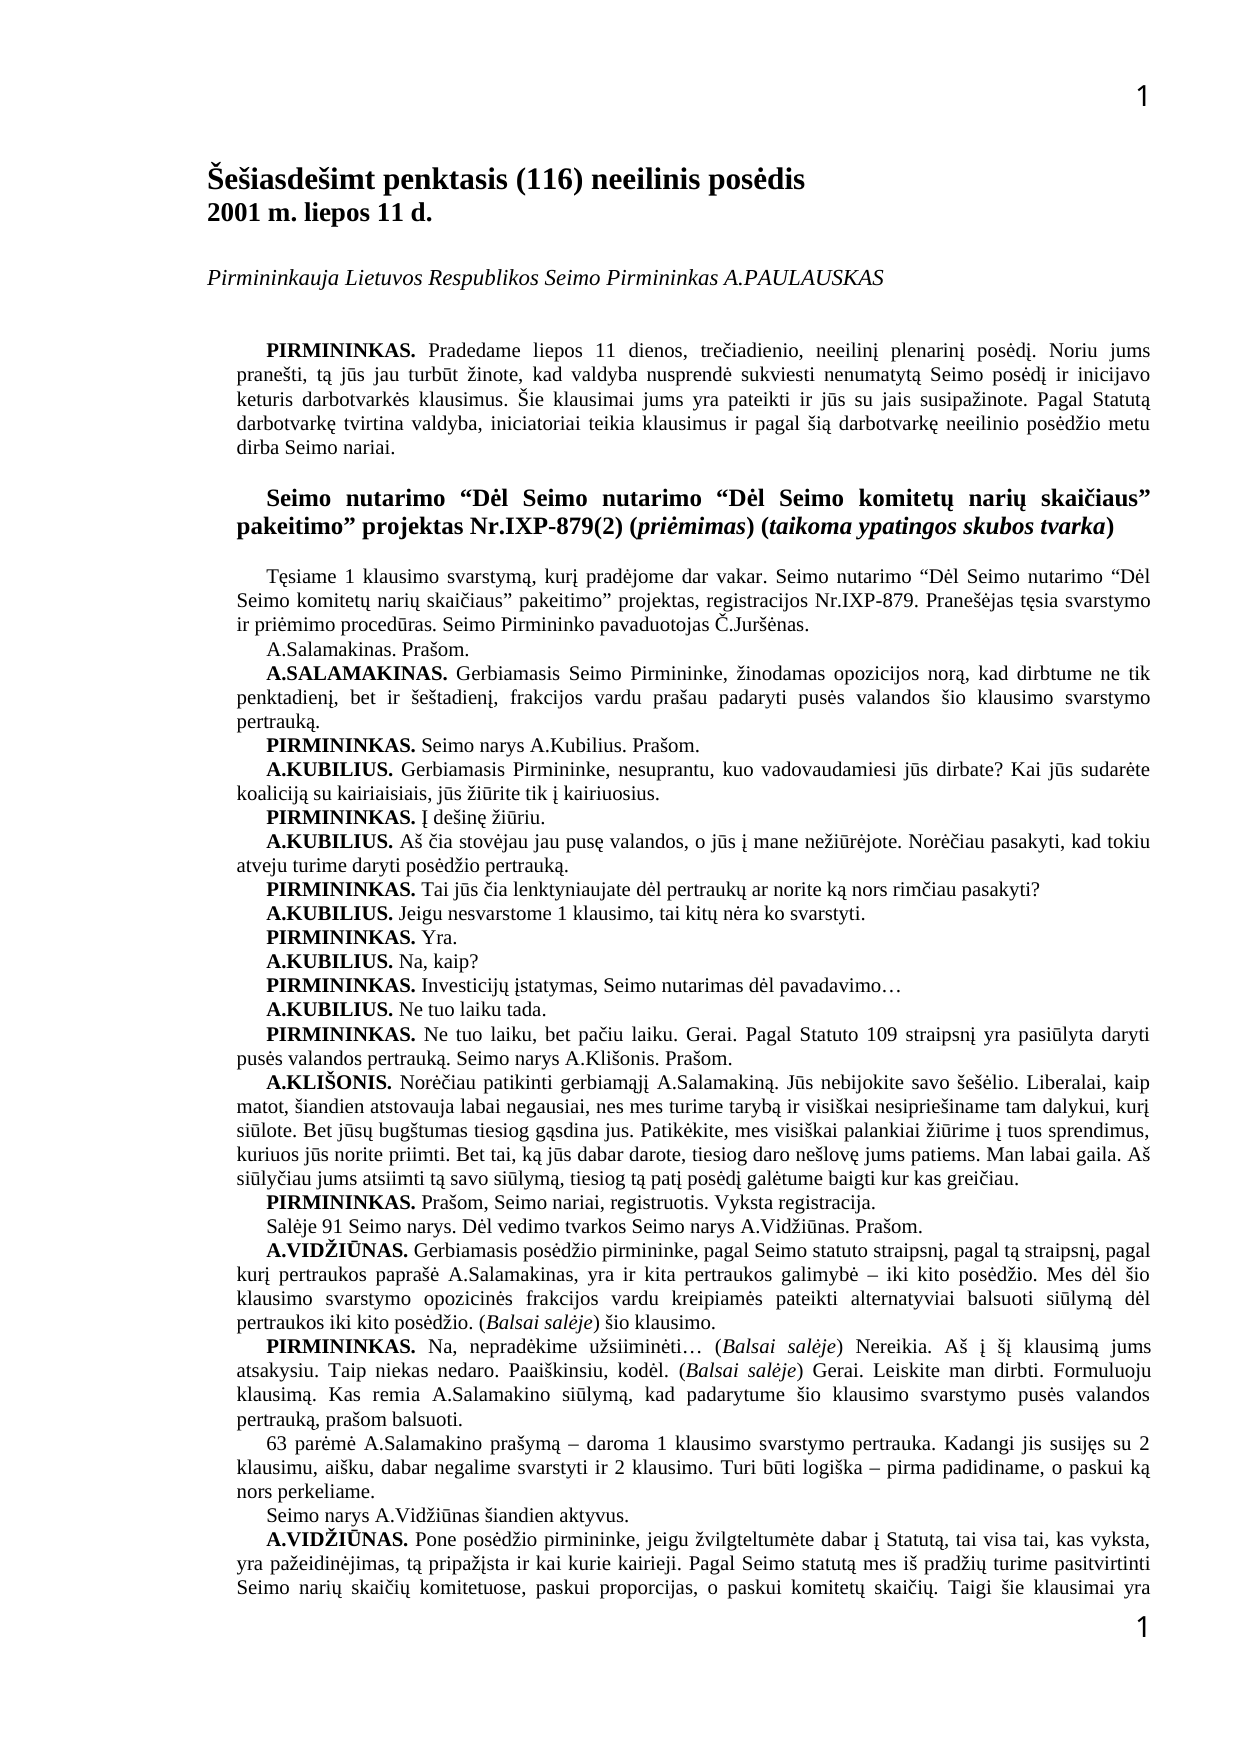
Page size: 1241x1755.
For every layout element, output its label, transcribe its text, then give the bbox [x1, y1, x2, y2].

text A.KLIŠONIS. Norėčiau patikinti gerbiamąjį A.Salamakiną. Jūs nebijokite savo šešėlio. Liberalai, kaip matot, šiandien atstovauja labai negausiai, nes mes turime tarybą ir visiškai nesipriešiname tam dalykui, kurį siūlote. Bet jūsų bugštumas tiesiog gąsdina jus. Patikėkite, mes visiškai palankiai žiūrime į tuos sprendimus, kuriuos jūs norite priimti. Bet tai, ką jūs dabar darote, tiesiog daro nešlovę jums patiems. Man labai gaila. Aš siūlyčiau jums atsiimti tą savo siūlymą, tiesiog tą patį posėdį galėtume baigti kur kas greičiau. [236, 1069, 1152, 1190]
text A.VIDŽIŪNAS. Gerbiamasis posėdžio pirmininke, pagal Seimo statuto straipsnį, pagal tą straipsnį, pagal kurį pertraukos paprašė A.Salamakinas, yra ir kita pertraukos galimybė – iki kito posėdžio. Mes dėl šio klausimo svarstymo opozicinės frakcijos vardu kreipiamės pateikti alternatyviai balsuoti siūlymą dėl pertraukos iki kito posėdžio. (Balsai salėje) šio klausimo. [236, 1238, 1152, 1334]
text Pirmininkauja Lietuvos Respublikos Seimo Pirmininkas A.PAULAUSKAS [207, 264, 1152, 290]
text PIRMININKAS. Į dešinę žiūriu. [236, 805, 1152, 829]
text PIRMININKAS. Na, nepradėkime užsiiminėti… (Balsai salėje) Nereikia. Aš į šį klausimą jums atsakysiu. Taip niekas nedaro. Paaiškinsiu, kodėl. (Balsai salėje) Gerai. Leiskite man dirbti. Formuluoju klausimą. Kas remia A.Salamakino siūlymą, kad padarytume šio klausimo svarstymo pusės valandos pertrauką, prašom balsuoti. [236, 1334, 1152, 1431]
text A.KUBILIUS. Na, kaip? [236, 949, 1152, 973]
text A.Salamakinas. Prašom. [236, 636, 1152, 661]
text Seimo nutarimo “Dėl Seimo nutarimo “Dėl Seimo komitetų narių skaičiaus” pakeitimo” projektas Nr.IXP-879(2) (priėmimas) (taikoma ypatingos skubos tvarka) [236, 483, 1152, 540]
text 63 parėmė A.Salamakino prašymą – daroma 1 klausimo svarstymo pertrauka. Kadangi jis susijęs su 2 klausimu, aišku, dabar negalime svarstyti ir 2 klausimo. Turi būti logiška – pirma padidiname, o paskui ką nors perkeliame. [236, 1431, 1152, 1503]
text PIRMININKAS. Investicijų įstatymas, Seimo nutarimas dėl pavadavimo… [236, 973, 1152, 997]
text A.KUBILIUS. Ne tuo laiku tada. [236, 997, 1152, 1021]
text PIRMININKAS. Yra. [236, 925, 1152, 949]
text PIRMININKAS. Pradedame liepos 11 dienos, trečiadienio, neeilinį plenarinį posėdį. Noriu jums pranešti, tą jūs jau turbūt žinote, kad valdyba nusprendė sukviesti nenumatytą Seimo posėdį ir inicijavo keturis darbotvarkės klausimus. Šie klausimai jums yra pateikti ir jūs su jais susipažinote. Pagal Statutą darbotvarkę tvirtina valdyba, iniciatoriai teikia klausimus ir pagal šią darbotvarkę neeilinio posėdžio metu dirba Seimo nariai. [236, 338, 1152, 459]
text PIRMININKAS. Prašom, Seimo nariai, registruotis. Vyksta registracija. [236, 1190, 1152, 1214]
text A.VIDŽIŪNAS. Pone posėdžio pirmininke, jeigu žvilgteltumėte dabar į Statutą, tai visa tai, kas vyksta, yra pažeidinėjimas, tą pripažįsta ir kai kurie kairieji. Pagal Seimo statutą mes iš pradžių turime pasitvirtinti Seimo narių skaičių komitetuose, paskui proporcijas, o paskui komitetų skaičių. Taigi šie klausimai yra [236, 1527, 1152, 1599]
text A.KUBILIUS. Jeigu nesvarstome 1 klausimo, tai kitų nėra ko svarstyti. [236, 901, 1152, 925]
text Salėje 91 Seimo narys. Dėl vedimo tvarkos Seimo narys A.Vidžiūnas. Prašom. [236, 1214, 1152, 1238]
text A.SALAMAKINAS. Gerbiamasis Seimo Pirmininke, žinodamas opozicijos norą, kad dirbtume ne tik penktadienį, bet ir šeštadienį, frakcijos vardu prašau padaryti pusės valandos šio klausimo svarstymo pertrauką. [236, 661, 1152, 733]
text Šešiasdešimt penktasis (116) neeilinis posėdis 2001 m. liepos 11 d. [207, 160, 1152, 227]
text A.KUBILIUS. Aš čia stovėjau jau pusę valandos, o jūs į mane nežiūrėjote. Norėčiau pasakyti, kad tokiu atveju turime daryti posėdžio pertrauką. [236, 829, 1152, 877]
text PIRMININKAS. Tai jūs čia lenktyniaujate dėl pertraukų ar norite ką nors rimčiau pasakyti? [236, 877, 1152, 901]
text PIRMININKAS. Seimo narys A.Kubilius. Prašom. [236, 733, 1152, 757]
text PIRMININKAS. Ne tuo laiku, bet pačiu laiku. Gerai. Pagal Statuto 109 straipsnį yra pasiūlyta daryti pusės valandos pertrauką. Seimo narys A.Klišonis. Prašom. [236, 1021, 1152, 1069]
text A.KUBILIUS. Gerbiamasis Pirmininke, nesuprantu, kuo vadovaudamiesi jūs dirbate? Kai jūs sudarėte koaliciją su kairiaisiais, jūs žiūrite tik į kairiuosius. [236, 757, 1152, 805]
text Seimo narys A.Vidžiūnas šiandien aktyvus. [236, 1503, 1152, 1527]
text Tęsiame 1 klausimo svarstymą, kurį pradėjome dar vakar. Seimo nutarimo “Dėl Seimo nutarimo “Dėl Seimo komitetų narių skaičiaus” pakeitimo” projektas, registracijos Nr.IXP-879. Pranešėjas tęsia svarstymo ir priėmimo procedūras. Seimo Pirmininko pavaduotojas Č.Juršėnas. [236, 564, 1152, 636]
